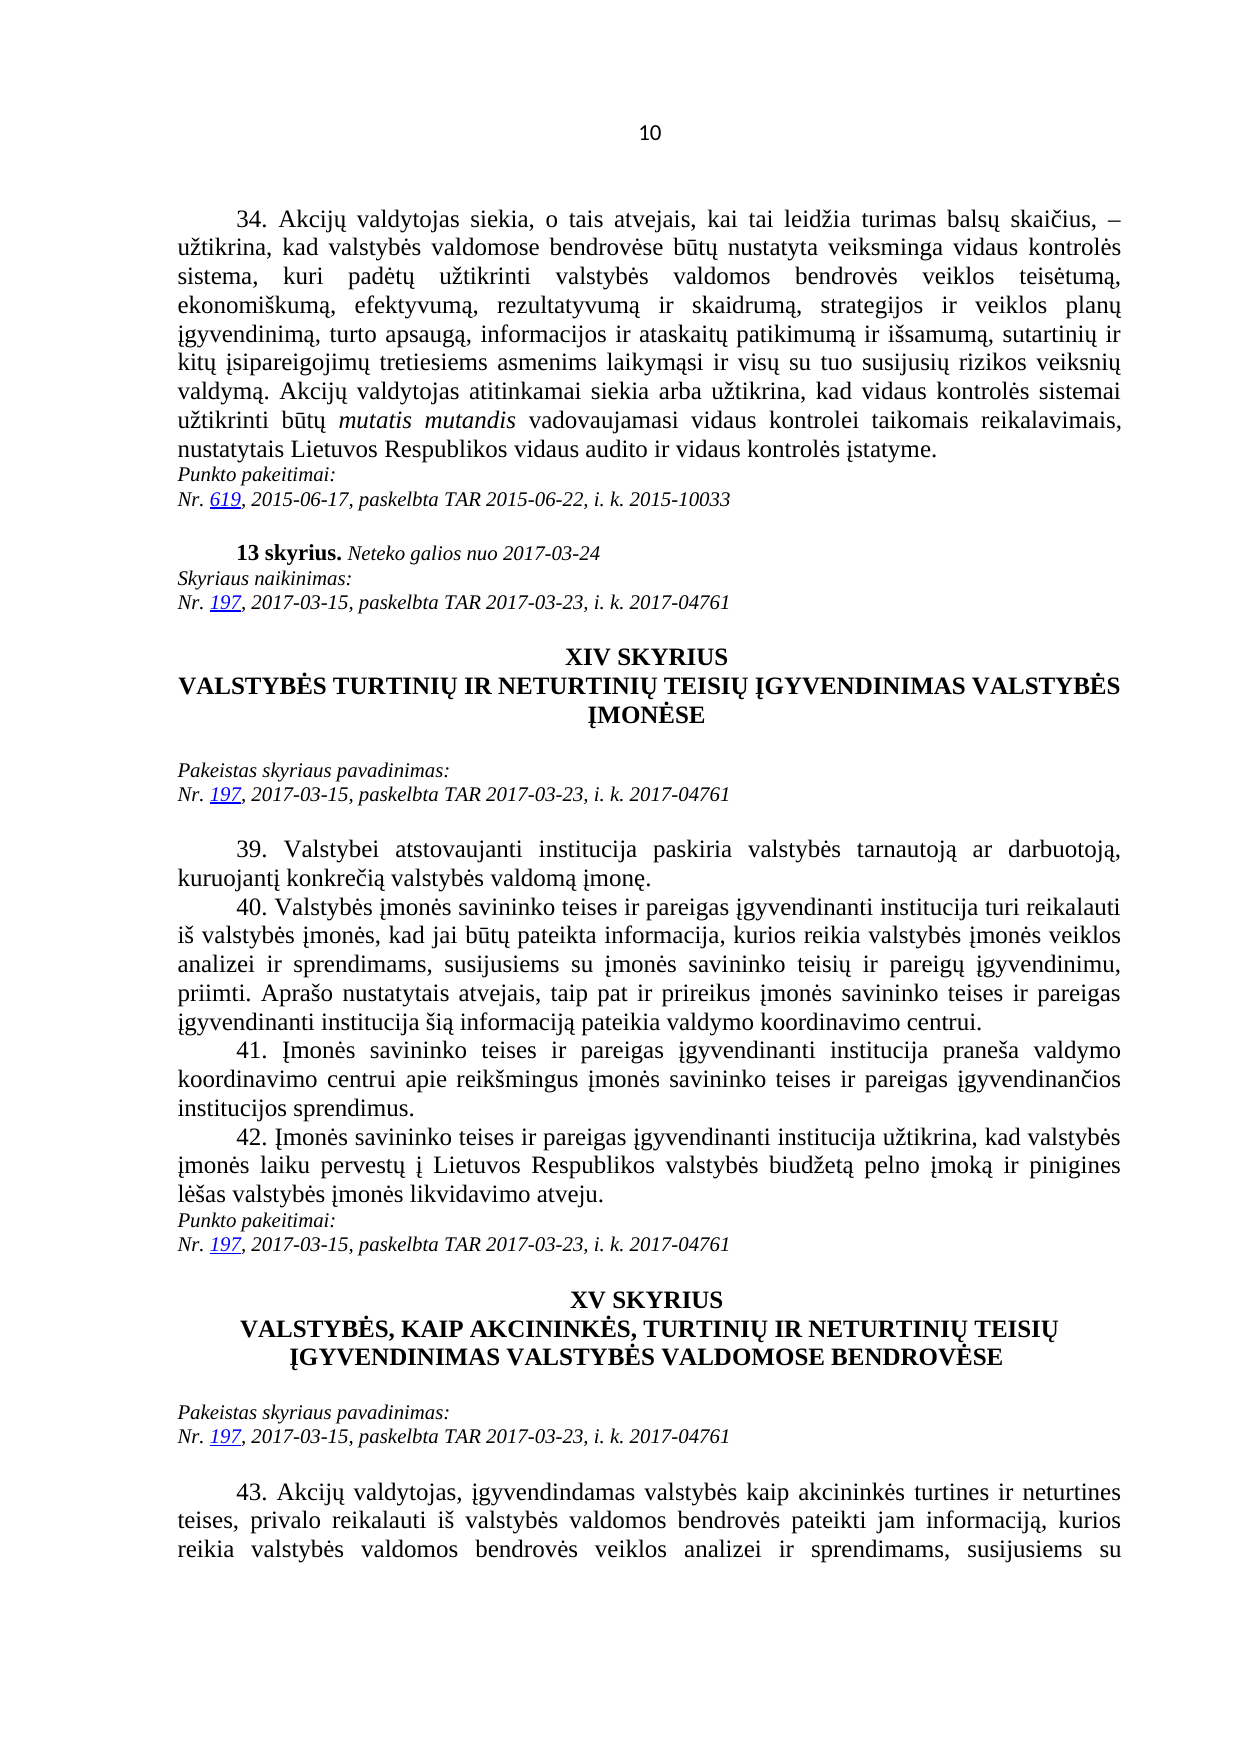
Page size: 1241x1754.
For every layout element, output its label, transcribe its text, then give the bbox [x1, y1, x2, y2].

text Pakeistas skyriaus pavadinimas: [177, 1400, 1122, 1424]
text Nr. 197, 2017-03-15, paskelbta TAR 2017-03-23, i. k. 2017-04761 [177, 1232, 1122, 1256]
text 43. Akcijų valdytojas, įgyvendindamas valstybės kaip akcininkės turtines ir neturtines teises, privalo reikalauti iš valstybės valdomos bendrovės pateikti jam informaciją, kurios reikia valstybės valdomos bendrovės veiklos analizei ir sprendimams, susijusiems su [177, 1477, 1122, 1563]
text 39. Valstybei atstovaujanti institucija paskiria valstybės tarnautoją ar darbuotoją, kuruojantį konkrečią valstybės valdomą įmonę. [177, 834, 1122, 892]
text 41. Įmonės savininko teises ir pareigas įgyvendinanti institucija praneša valdymo koordinavimo centrui apie reikšmingus įmonės savininko teises ir pareigas įgyvendinančios institucijos sprendimus. [177, 1036, 1122, 1122]
text Nr. 197, 2017-03-15, paskelbta TAR 2017-03-23, i. k. 2017-04761 [177, 782, 1122, 806]
text 40. Valstybės įmonės savininko teises ir pareigas įgyvendinanti institucija turi reikalauti iš valstybės įmonės, kad jai būtų pateikta informacija, kurios reikia valstybės įmonės veiklos analizei ir sprendimams, susijusiems su įmonės savininko teisių ir pareigų įgyvendinimu, priimti. Aprašo nustatytais atvejais, taip pat ir prireikus įmonės savininko teises ir pareigas įgyvendinanti institucija šią informaciją pateikia valdymo koordinavimo centrui. [177, 892, 1122, 1036]
text 34. Akcijų valdytojas siekia, o tais atvejais, kai tai leidžia turimas balsų skaičius, – užtikrina, kad valstybės valdomose bendrovėse būtų nustatyta veiksminga vidaus kontrolės sistema, kuri padėtų užtikrinti valstybės valdomos bendrovės veiklos teisėtumą, ekonomiškumą, efektyvumą, rezultatyvumą ir skaidrumą, strategijos ir veiklos planų įgyvendinimą, turto apsaugą, informacijos ir ataskaitų patikimumą ir išsamumą, sutartinių ir kitų įsipareigojimų tretiesiems asmenims laikymąsi ir visų su tuo susijusių rizikos veiksnių valdymą. Akcijų valdytojas atitinkamai siekia arba užtikrina, kad vidaus kontrolės sistemai užtikrinti būtų mutatis mutandis vadovaujamasi vidaus kontrolei taikomais reikalavimais, nustatytais Lietuvos Respublikos vidaus audito ir vidaus kontrolės įstatyme. [177, 204, 1122, 462]
text Nr. 197, 2017-03-15, paskelbta TAR 2017-03-23, i. k. 2017-04761 [177, 1424, 1122, 1448]
text Pakeistas skyriaus pavadinimas: [177, 757, 1122, 782]
text 42. Įmonės savininko teises ir pareigas įgyvendinanti institucija užtikrina, kad valstybės įmonės laiku pervestų į Lietuvos Respublikos valstybės biudžetą pelno įmoką ir pinigines lėšas valstybės įmonės likvidavimo atveju. [177, 1122, 1122, 1208]
text XIV SKYRIUS VALSTYBĖS TURTINIŲ IR NETURTINIŲ TEISIŲ ĮGYVENDINIMAS VALSTYBĖS ĮMONĖSE [177, 642, 1122, 729]
text Punkto pakeitimai: [177, 462, 1122, 486]
text Nr. 197, 2017-03-15, paskelbta TAR 2017-03-23, i. k. 2017-04761 [177, 590, 1122, 614]
text XV SKYRIUS VALSTYBĖS, KAIP AKCININKĖS, TURTINIŲ IR NETURTINIŲ TEISIŲ ĮGYVENDINIMAS VALSTYBĖS VALDOMOSE BENDROVĖSE [177, 1285, 1122, 1371]
text Nr. 619, 2015-06-17, paskelbta TAR 2015-06-22, i. k. 2015-10033 [177, 486, 1122, 511]
text Skyriaus naikinimas: [177, 566, 1122, 590]
text Punkto pakeitimai: [177, 1208, 1122, 1232]
text 13 skyrius. Neteko galios nuo 2017-03-24 [177, 539, 1122, 566]
